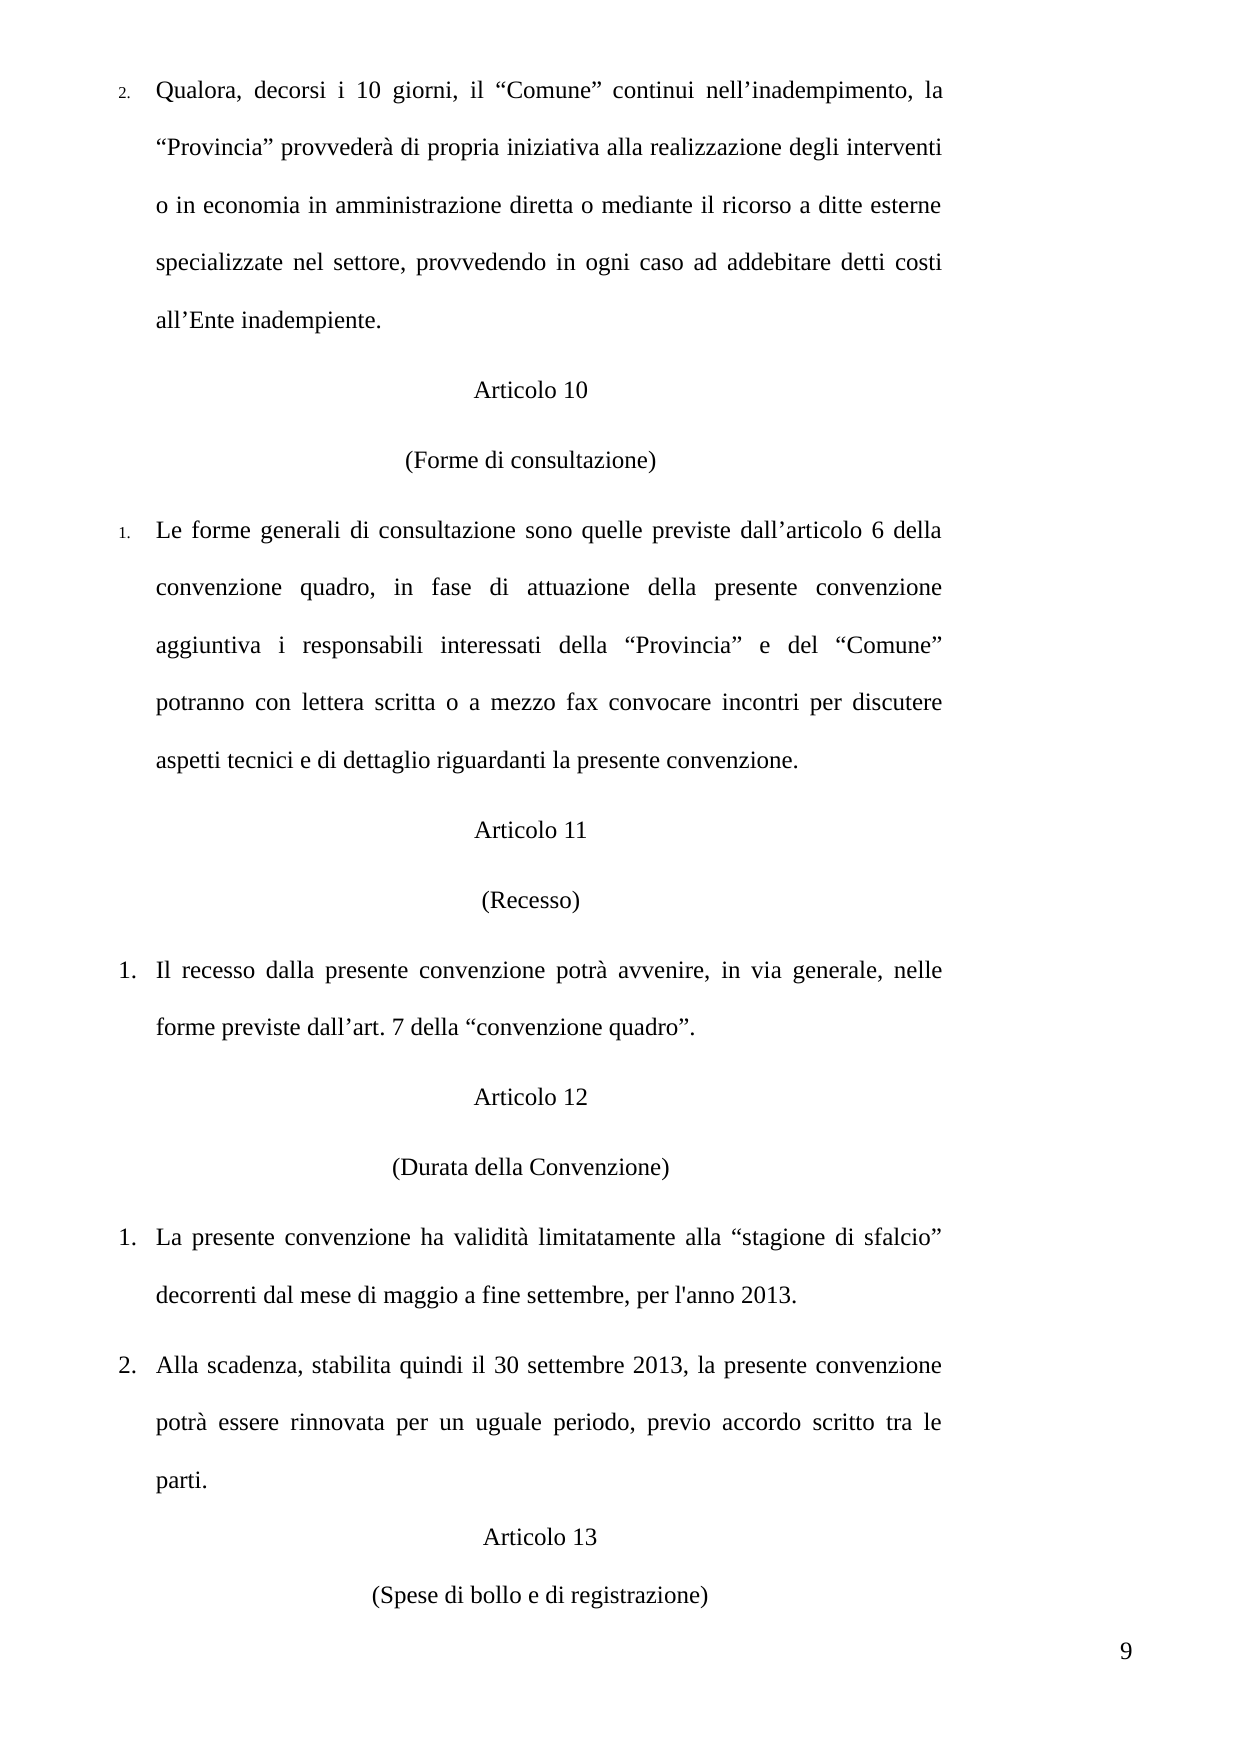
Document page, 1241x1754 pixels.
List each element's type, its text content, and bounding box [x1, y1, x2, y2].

list La presente convenzione ha validità limitatamente alla “stagione di sfalcio” decorrenti dal mese di maggio a fine settembre, per l'anno 2013. [118, 1222, 943, 1309]
list Qualora, decorsi i 10 giorni, il “Comune” continui nell’inadempimento, la “Provincia” provvederà di propria iniziativa alla realizzazione degli interventi o in economia in amministrazione diretta o mediante il ricorso a ditte esterne specializzate nel settore, provvedendo in ogni caso ad addebitare detti costi all’Ente inadempiente. [118, 75, 943, 334]
text (Forme di consultazione) [118, 445, 943, 474]
list Le forme generali di consultazione sono quelle previste dall’articolo 6 della convenzione quadro, in fase di attuazione della presente convenzione aggiuntiva i responsabili interessati della “Provincia” e del “Comune” potranno con lettera scritta o a mezzo fax convocare incontri per discutere aspetti tecnici e di dettaglio riguardanti la presente convenzione. [118, 515, 943, 774]
text (Recesso) [118, 885, 943, 914]
list Il recesso dalla presente convenzione potrà avvenire, in via generale, nelle forme previste dall’art. 7 della “convenzione quadro”. [118, 955, 943, 1041]
list Alla scadenza, stabilita quindi il 30 settembre 2013, la presente convenzione potrà essere rinnovata per un uguale periodo, previo accordo scritto tra le parti. [118, 1350, 943, 1494]
text Articolo 10 [118, 375, 943, 404]
text Articolo 12 [118, 1082, 943, 1111]
text (Spese di bollo e di registrazione) [137, 1580, 943, 1609]
text Articolo 11 [118, 815, 943, 844]
text (Durata della Convenzione) [118, 1152, 943, 1181]
text Articolo 13 [137, 1522, 943, 1551]
